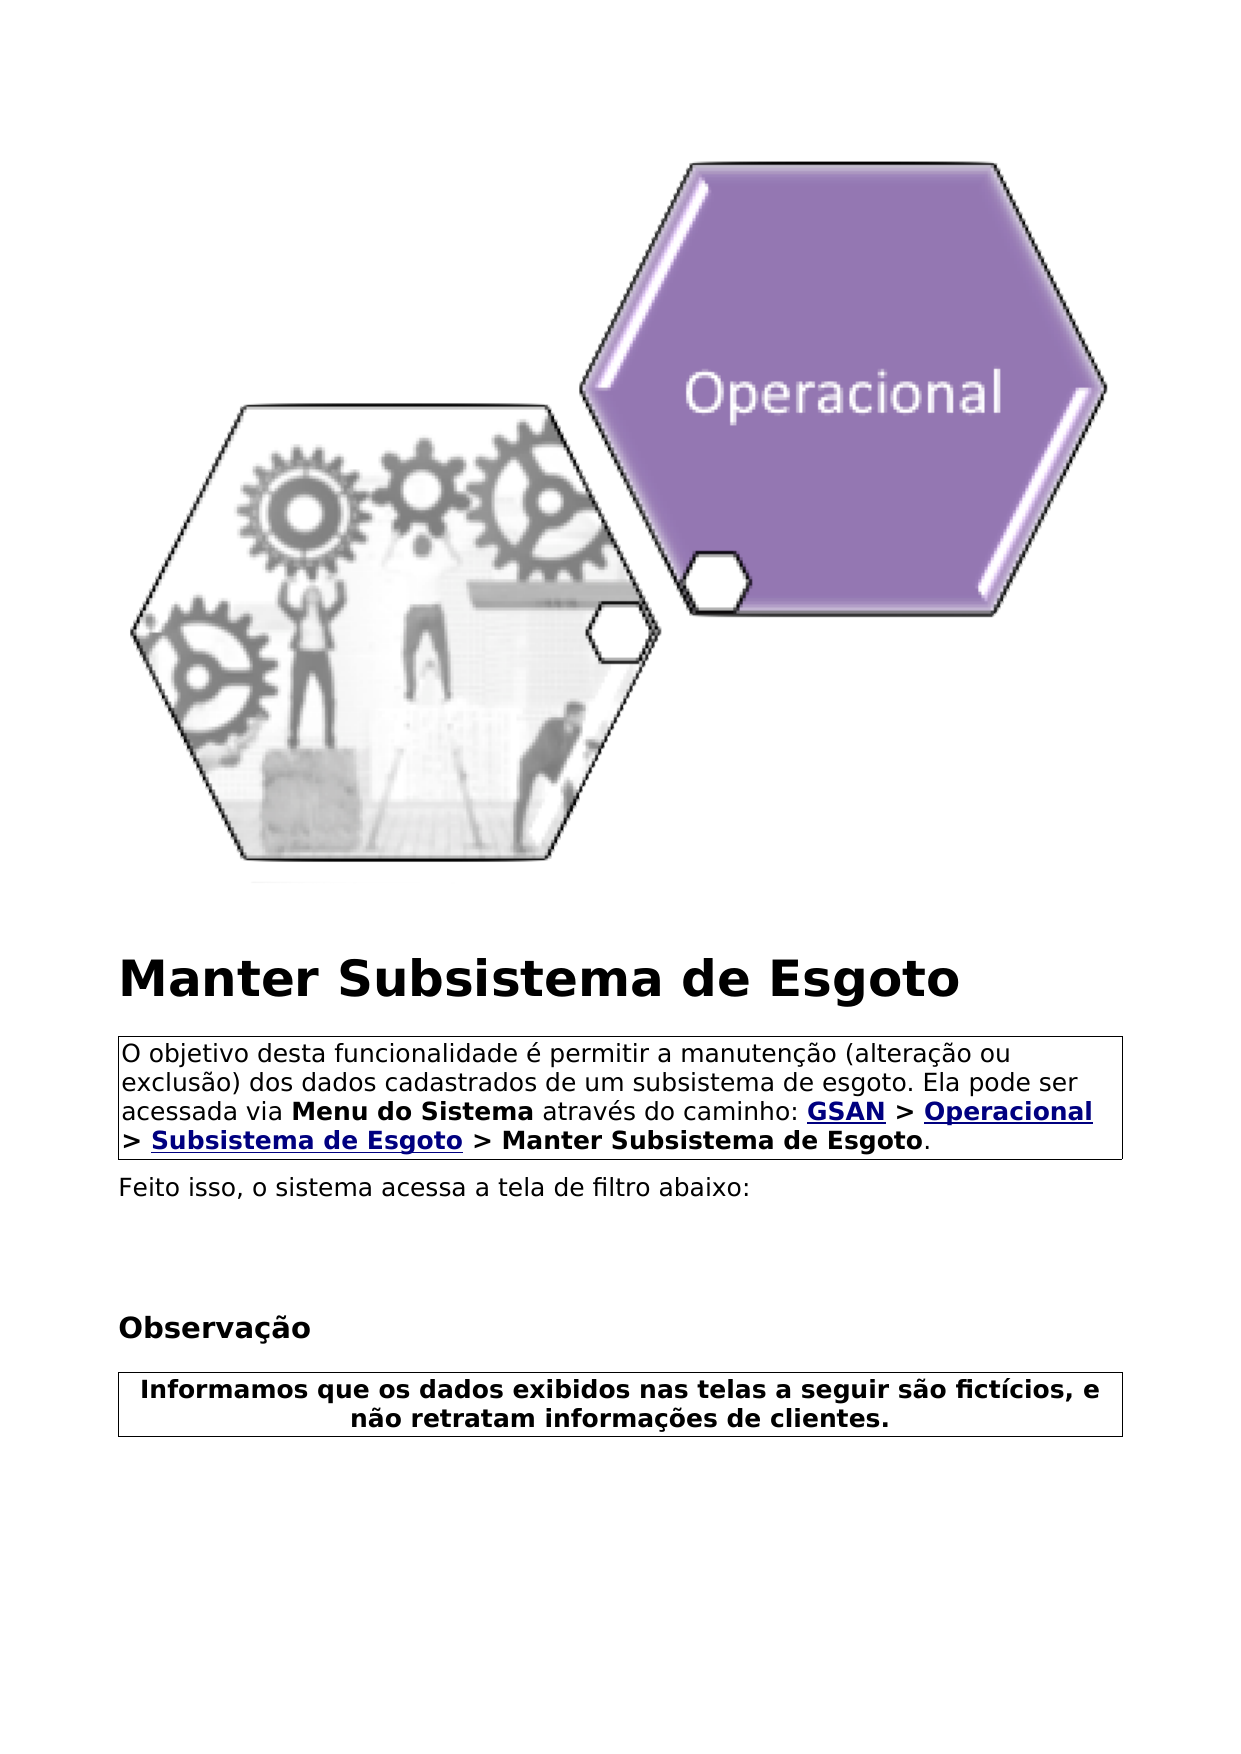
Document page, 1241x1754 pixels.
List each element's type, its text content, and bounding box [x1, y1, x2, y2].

table_header Informamos que os dados exibidos nas telas a seguir são fictícios, e não retratam informações de clientes. [119, 1373, 1122, 1436]
subtitle Manter Subsistema de Esgoto [118, 950, 1122, 1009]
picture [118, 118, 1123, 884]
text Feito isso, o sistema acessa a tela de filtro abaixo: [118, 1173, 1122, 1203]
subtitle Observação [118, 1311, 1122, 1345]
table_header O objetivo desta funcionalidade é permitir a manutenção (alteração ou exclusão) dos dados cadastrados de um subsistema de esgoto. Ela pode ser acessada via Menu do Sistema através do caminho: GSAN > Operacional > Subsistema de Esgoto > Manter Subsistema de Esgoto. [119, 1037, 1122, 1158]
